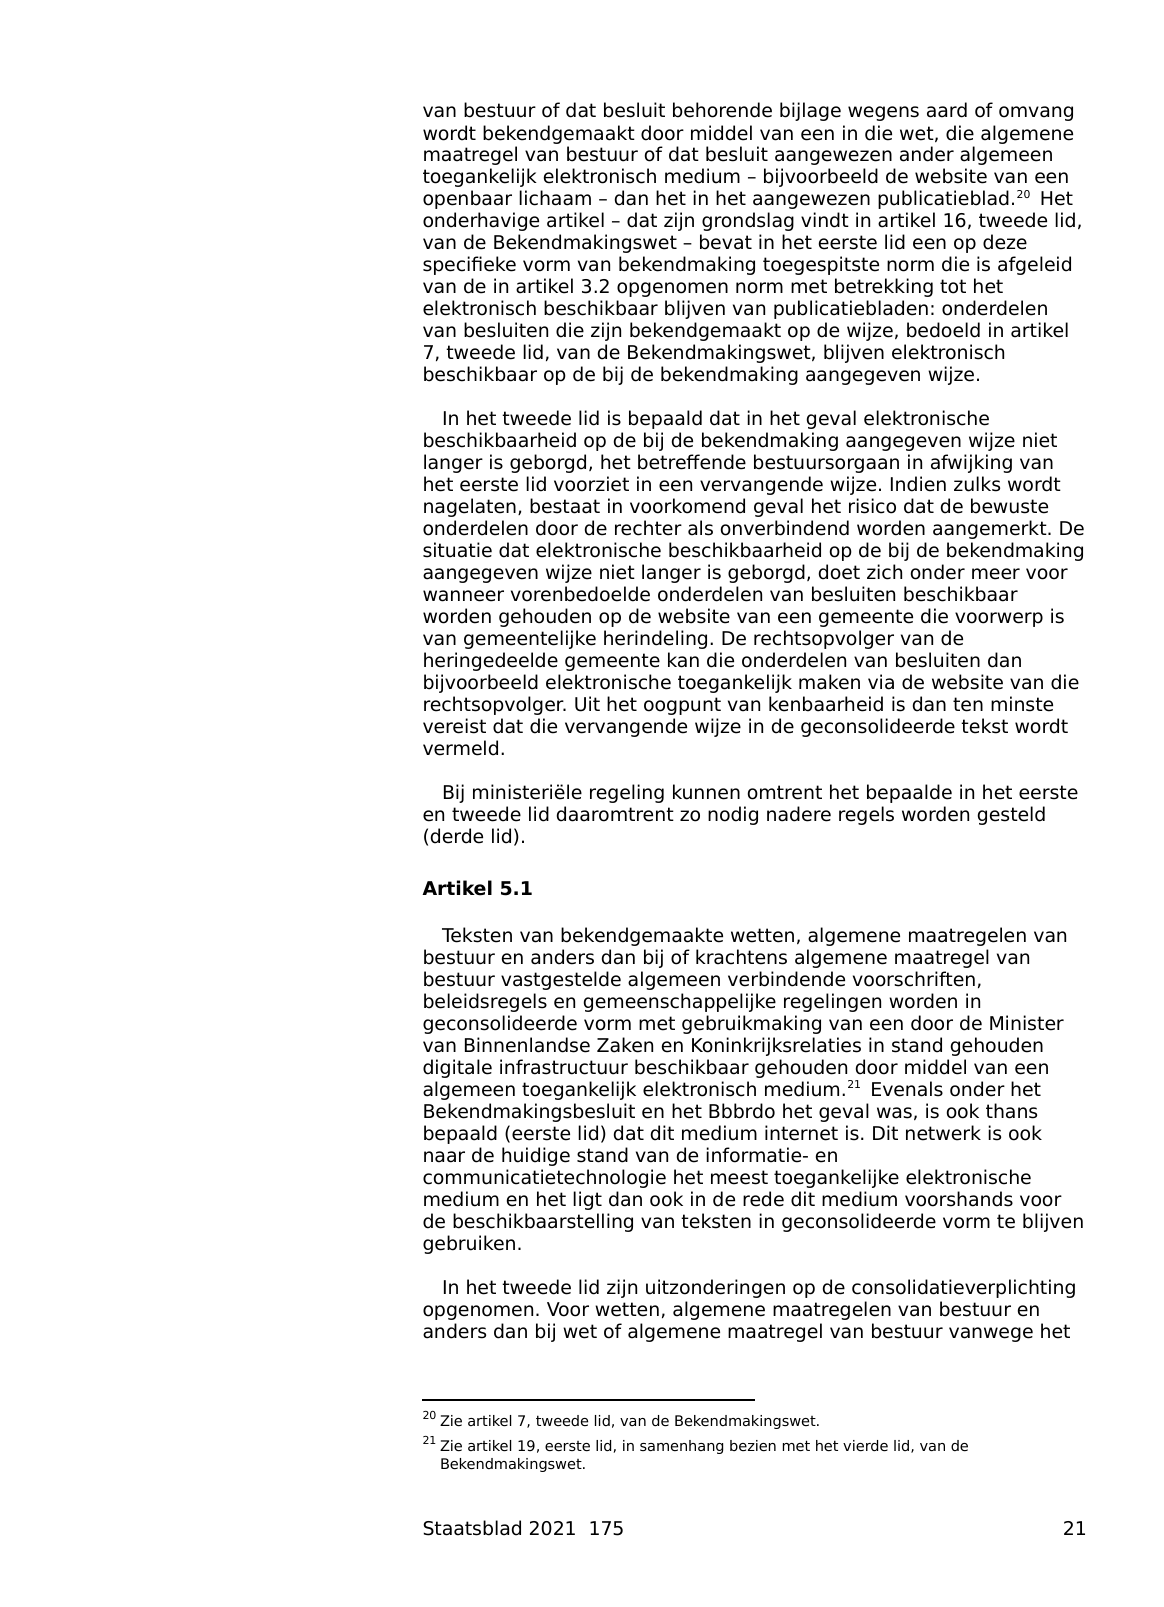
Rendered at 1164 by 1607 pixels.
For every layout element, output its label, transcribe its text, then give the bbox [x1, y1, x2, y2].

text Zie artikel 7, tweede lid, van de Bekendmakingswet. [422, 1409, 1087, 1431]
text van bestuur of dat besluit behorende bijlage wegens aard of omvang wordt bekendgemaakt door middel van een in die wet, die algemene maatregel van bestuur of dat besluit aangewezen ander algemeen toegankelijk elektronisch medium – bijvoorbeeld de website van een openbaar lichaam – dan het in het aangewezen publicatieblad. Het onderhavige artikel – dat zijn grondslag vindt in artikel 16, tweede lid, van de Bekendmakingswet – bevat in het eerste lid een op deze specifieke vorm van bekendmaking toegespitste norm die is afgeleid van de in artikel 3.2 opgenomen norm met betrekking tot het elektronisch beschikbaar blijven van publicatiebladen: onderdelen van besluiten die zijn bekendgemaakt op de wijze, bedoeld in artikel 7, tweede lid, van de Bekendmakingswet, blijven elektronisch beschikbaar op de bij de bekendmaking aangegeven wijze. [422, 100, 1087, 386]
text In het tweede lid is bepaald dat in het geval elektronische beschikbaarheid op de bij de bekendmaking aangegeven wijze niet langer is geborgd, het betreffende bestuursorgaan in afwijking van het eerste lid voorziet in een vervangende wijze. Indien zulks wordt nagelaten, bestaat in voorkomend geval het risico dat de bewuste onderdelen door de rechter als onverbindend worden aangemerkt. De situatie dat elektronische beschikbaarheid op de bij de bekendmaking aangegeven wijze niet langer is geborgd, doet zich onder meer voor wanneer vorenbedoelde onderdelen van besluiten beschikbaar worden gehouden op de website van een gemeente die voorwerp is van gemeentelijke herindeling. De rechtsopvolger van de heringedeelde gemeente kan die onderdelen van besluiten dan bijvoorbeeld elektronische toegankelijk maken via de website van die rechtsopvolger. Uit het oogpunt van kenbaarheid is dan ten minste vereist dat die vervangende wijze in de geconsolideerde tekst wordt vermeld. [422, 408, 1087, 760]
text In het tweede lid zijn uitzonderingen op de consolidatieverplichting opgenomen. Voor wetten, algemene maatregelen van bestuur en anders dan bij wet of algemene maatregel van bestuur vanwege het [422, 1277, 1087, 1343]
text Zie artikel 19, eerste lid, in samenhang bezien met het vierde lid, van de Bekendmakingswet. [422, 1434, 1087, 1473]
text Teksten van bekendgemaakte wetten, algemene maatregelen van bestuur en anders dan bij of krachtens algemene maatregel van bestuur vastgestelde algemeen verbindende voorschriften, beleidsregels en gemeenschappelijke regelingen worden in geconsolideerde vorm met gebruikmaking van een door de Minister van Binnenlandse Zaken en Koninkrijksrelaties in stand gehouden digitale infrastructuur beschikbaar gehouden door middel van een algemeen toegankelijk elektronisch medium. Evenals onder het Bekendmakingsbesluit en het Bbbrdo het geval was, is ook thans bepaald (eerste lid) dat dit medium internet is. Dit netwerk is ook naar de huidige stand van de informatie- en communicatietechnologie het meest toegankelijke elektronische medium en het ligt dan ook in de rede dit medium voorshands voor de beschikbaarstelling van teksten in geconsolideerde vorm te blijven gebruiken. [422, 925, 1087, 1255]
subtitle Artikel 5.1 [422, 878, 1087, 900]
text Bij ministeriële regeling kunnen omtrent het bepaalde in het eerste en tweede lid daaromtrent zo nodig nadere regels worden gesteld (derde lid). [422, 782, 1087, 848]
